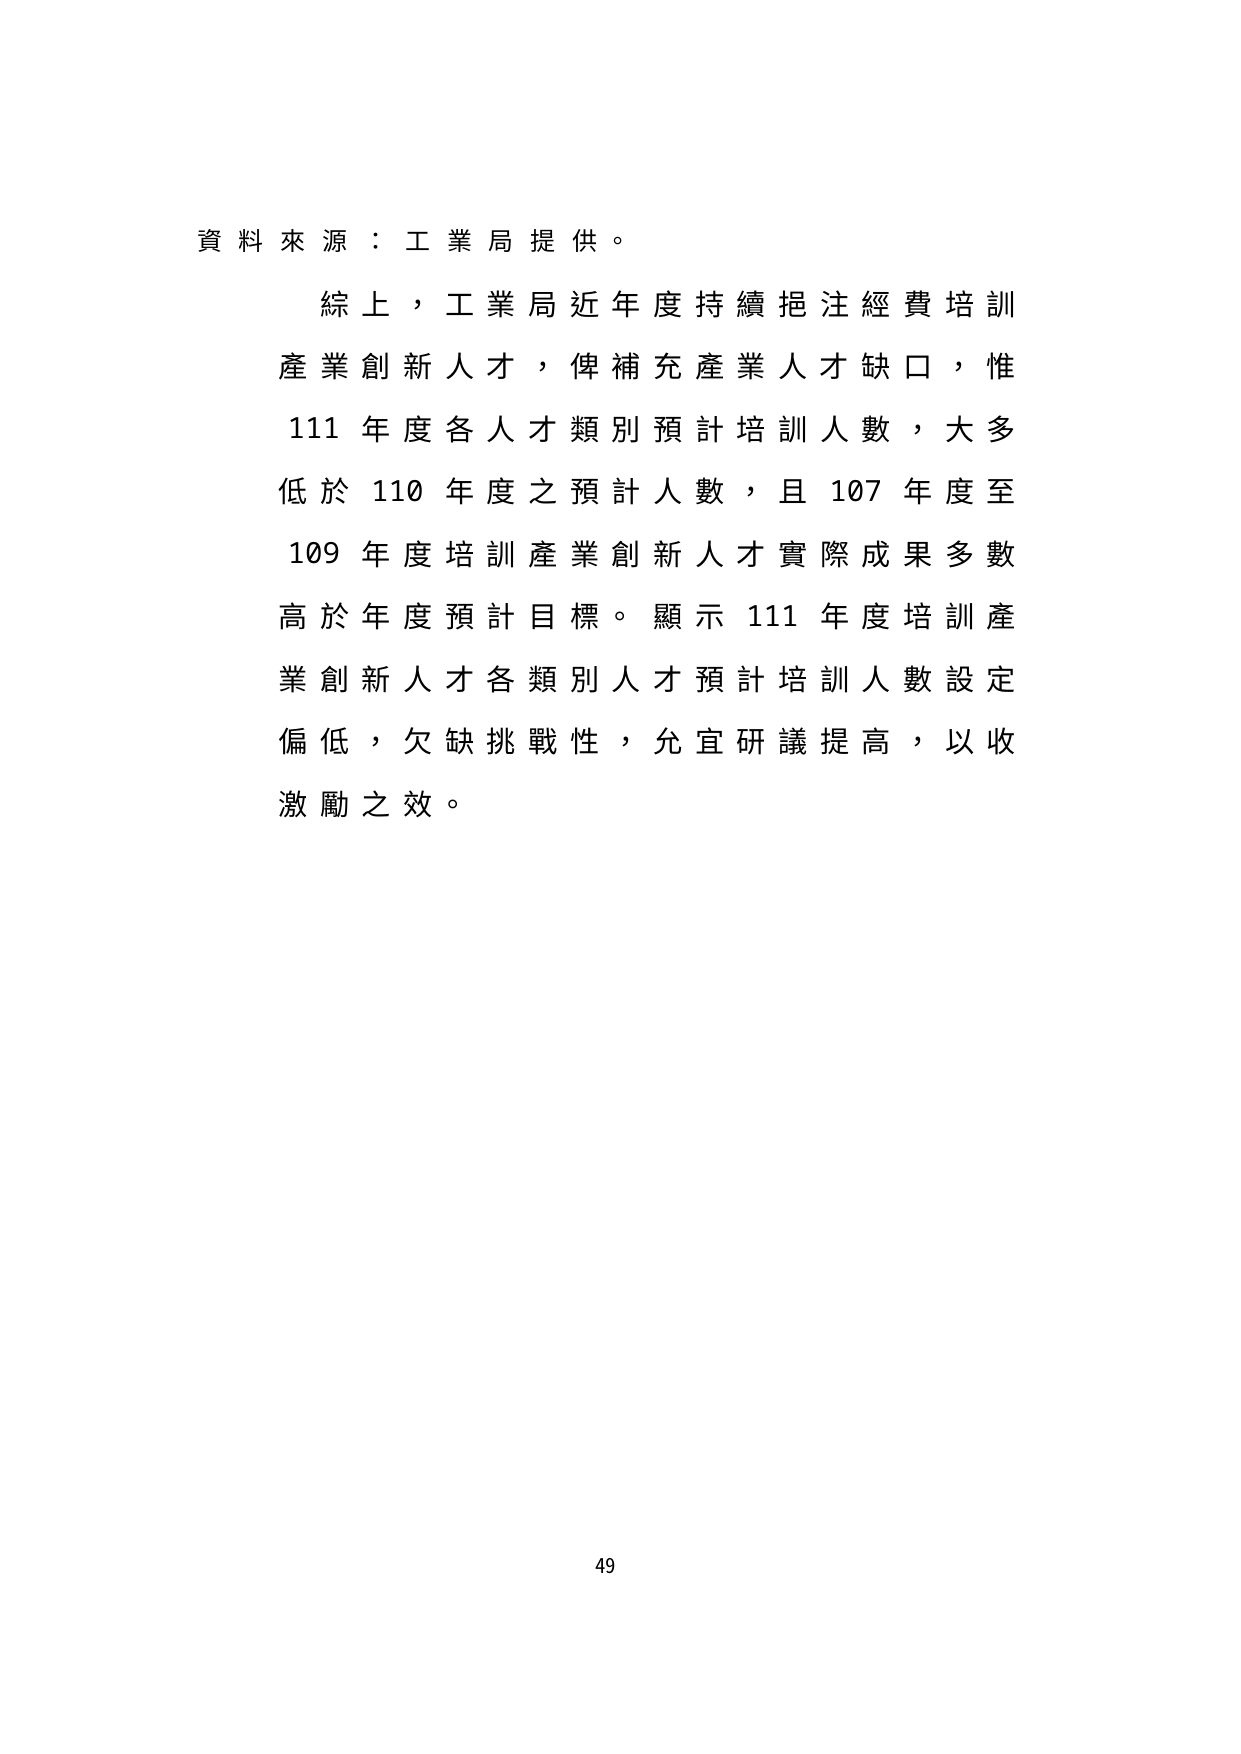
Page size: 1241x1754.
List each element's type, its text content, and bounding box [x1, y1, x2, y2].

text 綜上，工業局近年度持續挹注經費培訓產業創新人才，俾補充產業人才缺口，惟111年度各人才類別預計培訓人數，大多低於110年度之預計人數，且107年度至109年度培訓產業創新人才實際成果多數高於年度預計目標。顯示111年度培訓產業創新人才各類別人才預計培訓人數設定偏低，欠缺挑戰性，允宜研議提高，以收激勵之效。 [248, 261, 1022, 823]
text 資料來源：工業局提供。 [189, 198, 1022, 261]
